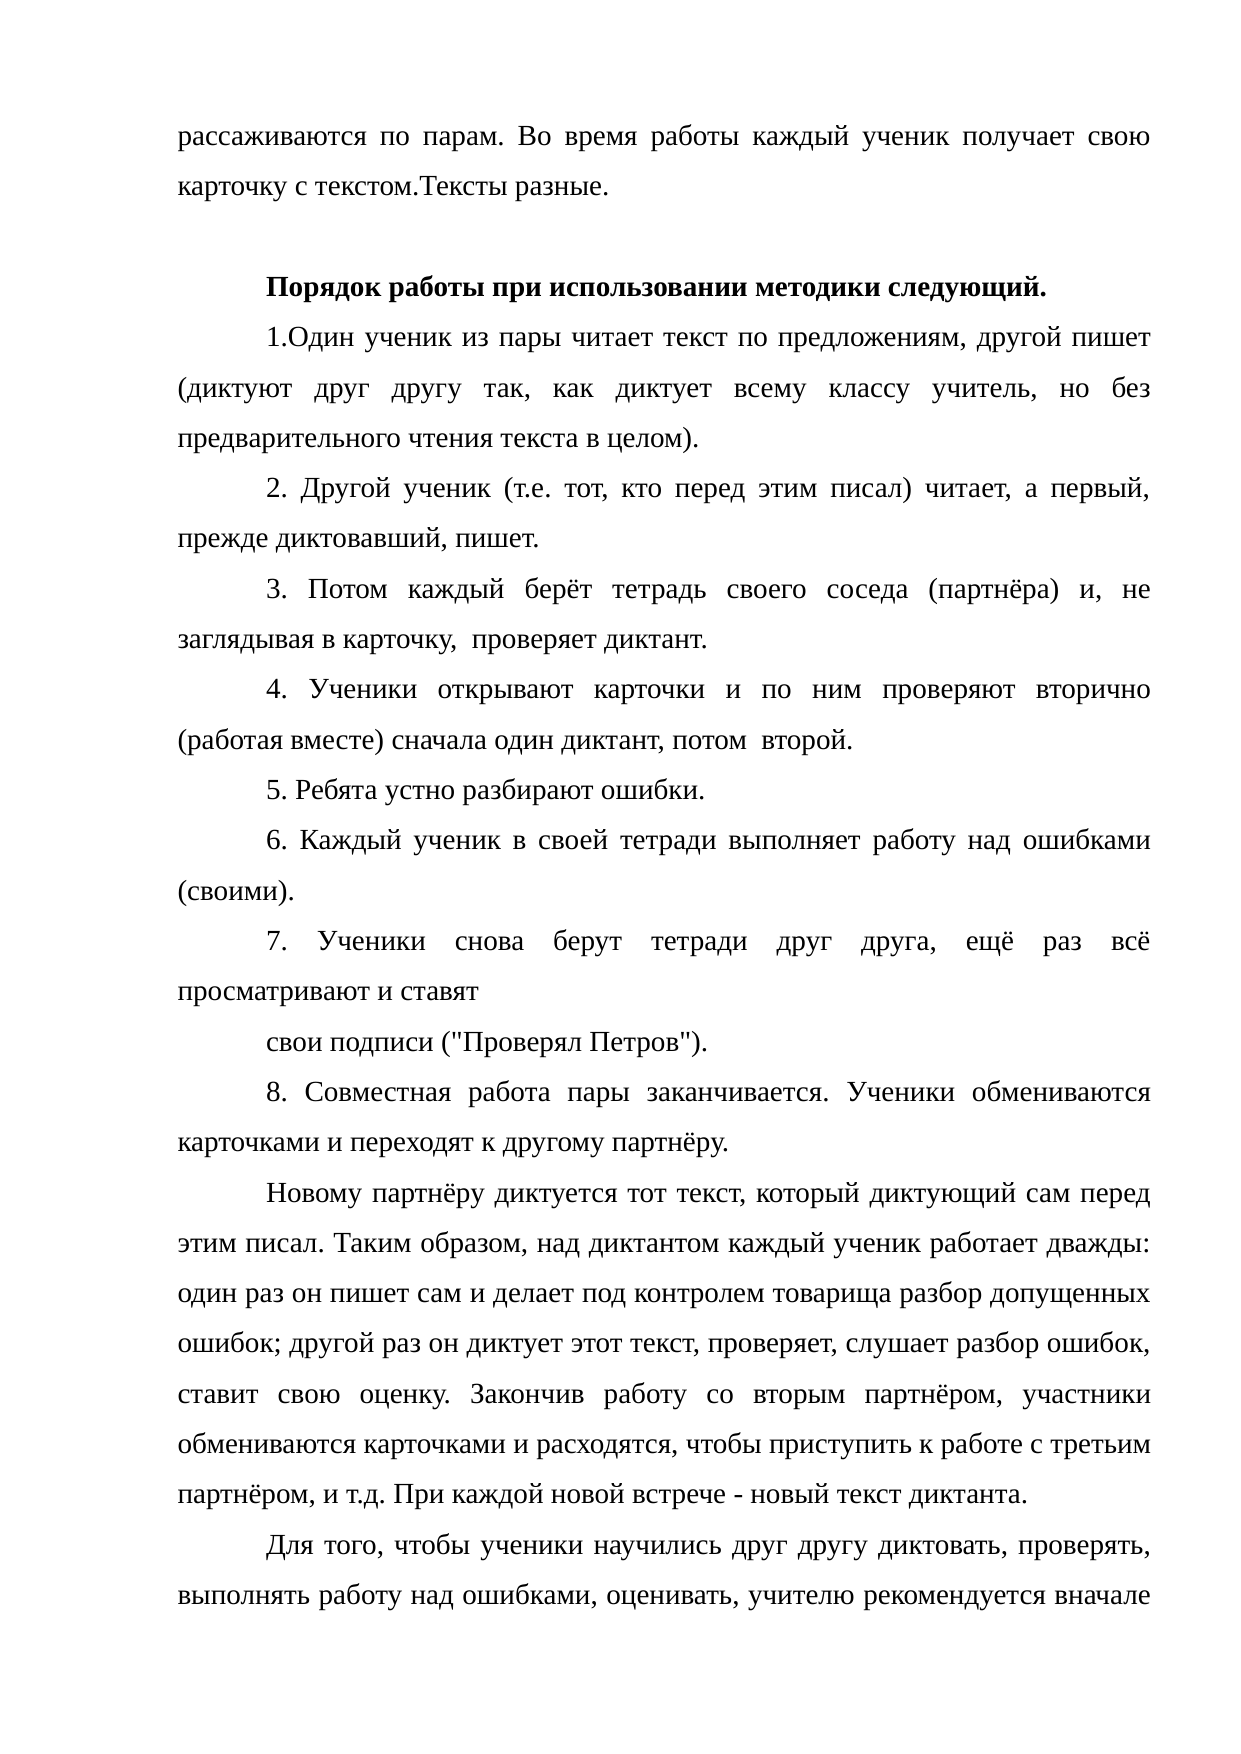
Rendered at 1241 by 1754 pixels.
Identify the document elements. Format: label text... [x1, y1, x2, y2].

text 1.Один ученик из пары читает текст по предложениям, другой пишет (диктуют друг другу так, как диктует всему классу учитель, но без предварительного чтения текста в целом). [177, 319, 1152, 453]
text свои подписи ("Проверял Петров"). [177, 1024, 1152, 1057]
text 3. Потом каждый берёт тетрадь своего соседа (партнёра) и, не заглядывая в карточку, проверяет диктант. [177, 571, 1152, 655]
text рассаживаются по парам. Во время работы каждый ученик получает свою карточку с текстом.Тексты разные. [177, 118, 1152, 202]
text 8. Совместная работа пары заканчивается. Ученики обмениваются карточками и переходят к другому партнёру. [177, 1074, 1152, 1158]
text 5. Ребята устно разбирают ошибки. [177, 772, 1152, 806]
text 2. Другой ученик (т.е. тот, кто перед этим писал) читает, а первый, прежде диктовавший, пишет. [177, 470, 1152, 554]
text 4. Ученики открывают карточки и по ним проверяют вторично (работая вместе) сначала один диктант, потом второй. [177, 672, 1152, 755]
text 6. Каждый ученик в своей тетради выполняет работу над ошибками (своими). [177, 822, 1152, 906]
text Для того, чтобы ученики научились друг другу диктовать, проверять, выполнять работу над ошибками, оценивать, учителю рекомендуется вначале [177, 1527, 1152, 1611]
text Новому партнёру диктуется тот текст, который диктующий сам перед этим писал. Таким образом, над диктантом каждый ученик работает дважды: один раз он пишет сам и делает под контролем товарища разбор допущенных ошибок; другой раз он диктует этот текст, проверяет, слушает разбор ошибок, ставит свою оценку. Закончив работу со вторым партнёром, участники обмениваются карточками и расходятся, чтобы приступить к работе с третьим партнёром, и т.д. При каждой новой встрече - новый текст диктанта. [177, 1175, 1152, 1510]
text 7. Ученики снова берут тетради друг друга, ещё раз всё просматривают и ставят [177, 923, 1152, 1007]
text Порядок работы при использовании методики следующий. [177, 269, 1152, 303]
